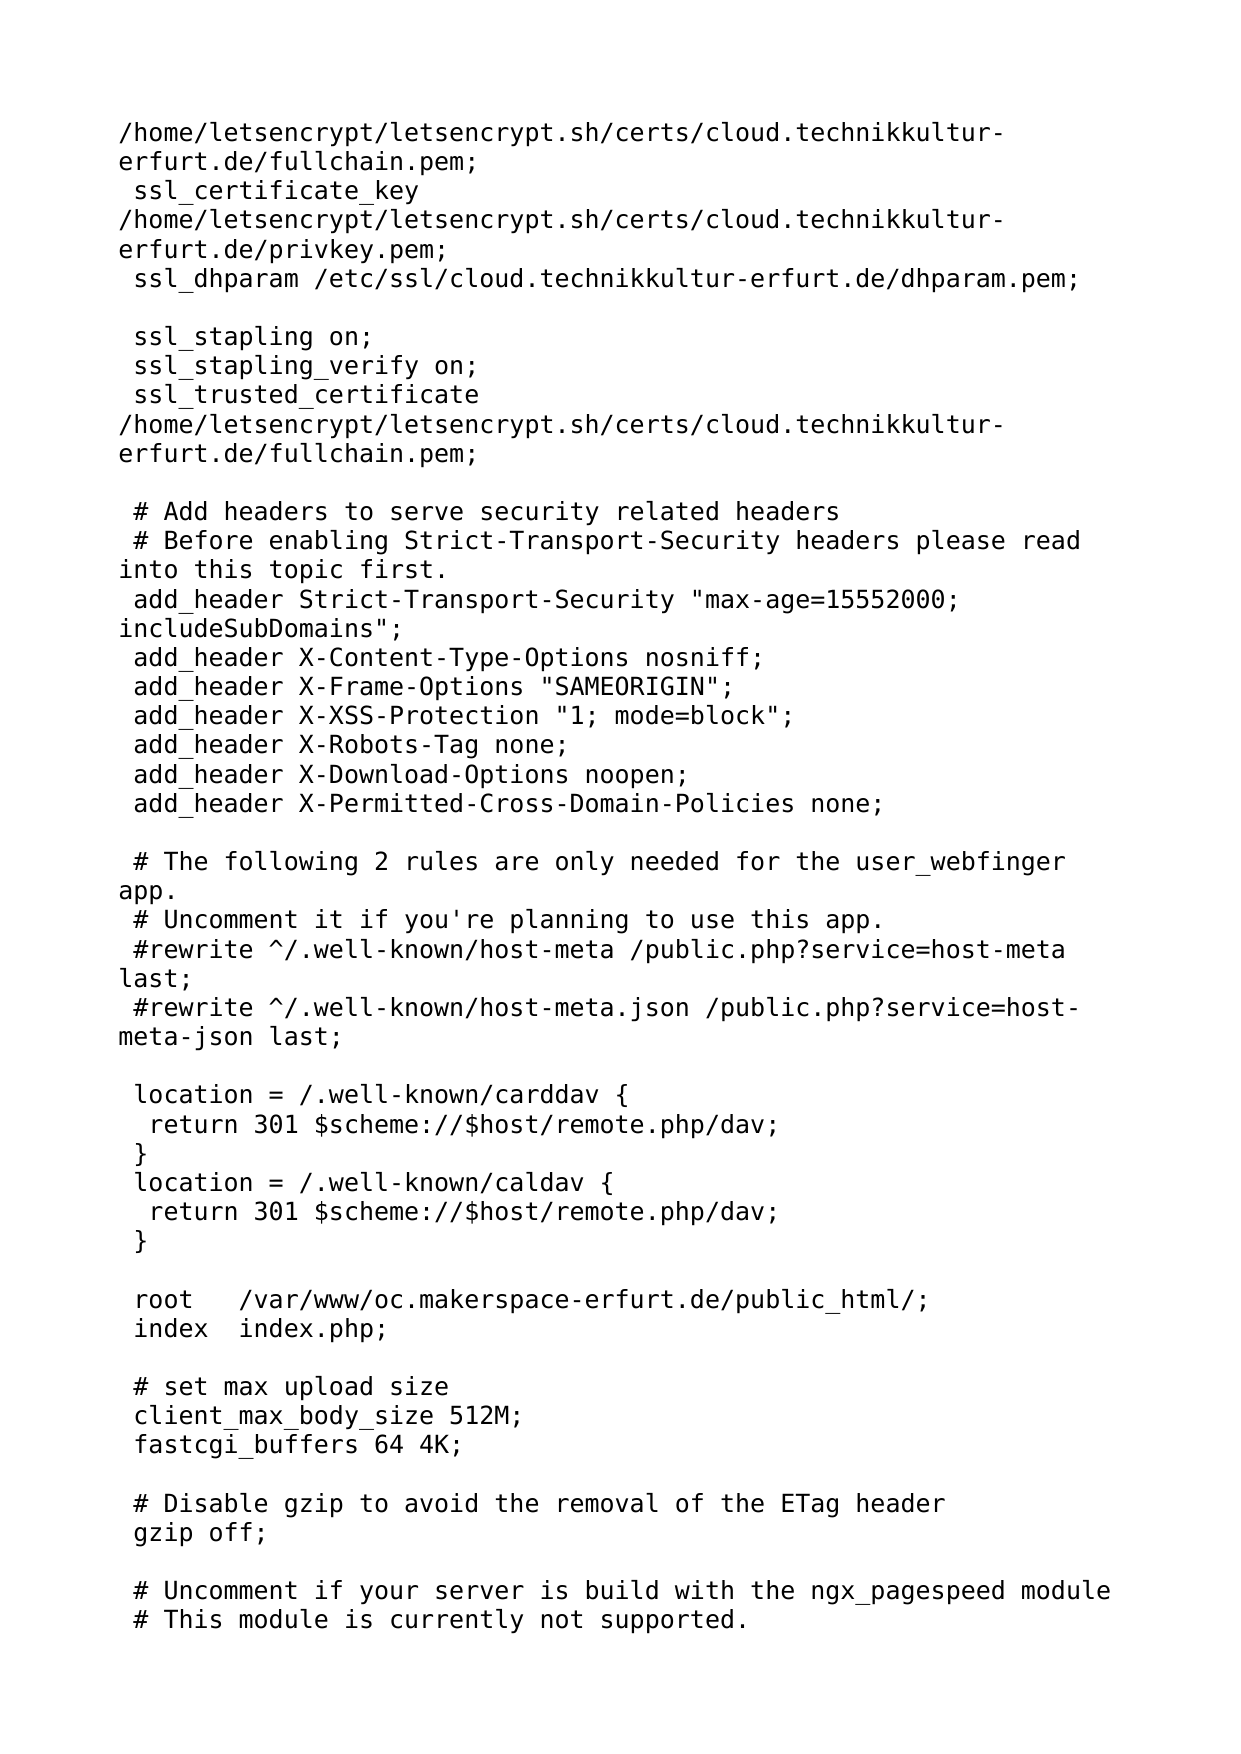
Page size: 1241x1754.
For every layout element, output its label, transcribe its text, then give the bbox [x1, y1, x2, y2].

text /home/letsencrypt/letsencrypt.sh/certs/cloud.technikkultur-erfurt.de/fullchain.pem; ssl_certificate_key /home/letsencrypt/letsencrypt.sh/certs/cloud.technikkultur-erfurt.de/privkey.pem; ssl_dhparam /etc/ssl/cloud.technikkultur-erfurt.de/dhparam.pem; ssl_stapling on; ssl_stapling_verify on; ssl_trusted_certificate /home/letsencrypt/letsencrypt.sh/certs/cloud.technikkultur-erfurt.de/fullchain.pem; # Add headers to serve security related headers # Before enabling Strict-Transport-Security headers please read into this topic first. add_header Strict-Transport-Security "max-age=15552000; includeSubDomains"; add_header X-Content-Type-Options nosniff; add_header X-Frame-Options "SAMEORIGIN"; add_header X-XSS-Protection "1; mode=block"; add_header X-Robots-Tag none; add_header X-Download-Options noopen; add_header X-Permitted-Cross-Domain-Policies none; # The following 2 rules are only needed for the user_webfinger app. # Uncomment it if you're planning to use this app. #rewrite ^/.well-known/host-meta /public.php?service=host-meta last; #rewrite ^/.well-known/host-meta.json /public.php?service=host-meta-json last; location = /.well-known/carddav { return 301 $scheme://$host/remote.php/dav; } location = /.well-known/caldav { return 301 $scheme://$host/remote.php/dav; } root /var/www/oc.makerspace-erfurt.de/public_html/; index index.php; # set max upload size client_max_body_size 512M; fastcgi_buffers 64 4K; # Disable gzip to avoid the removal of the ETag header gzip off; # Uncomment if your server is build with the ngx_pagespeed module # This module is currently not supported. [118, 118, 1122, 1635]
